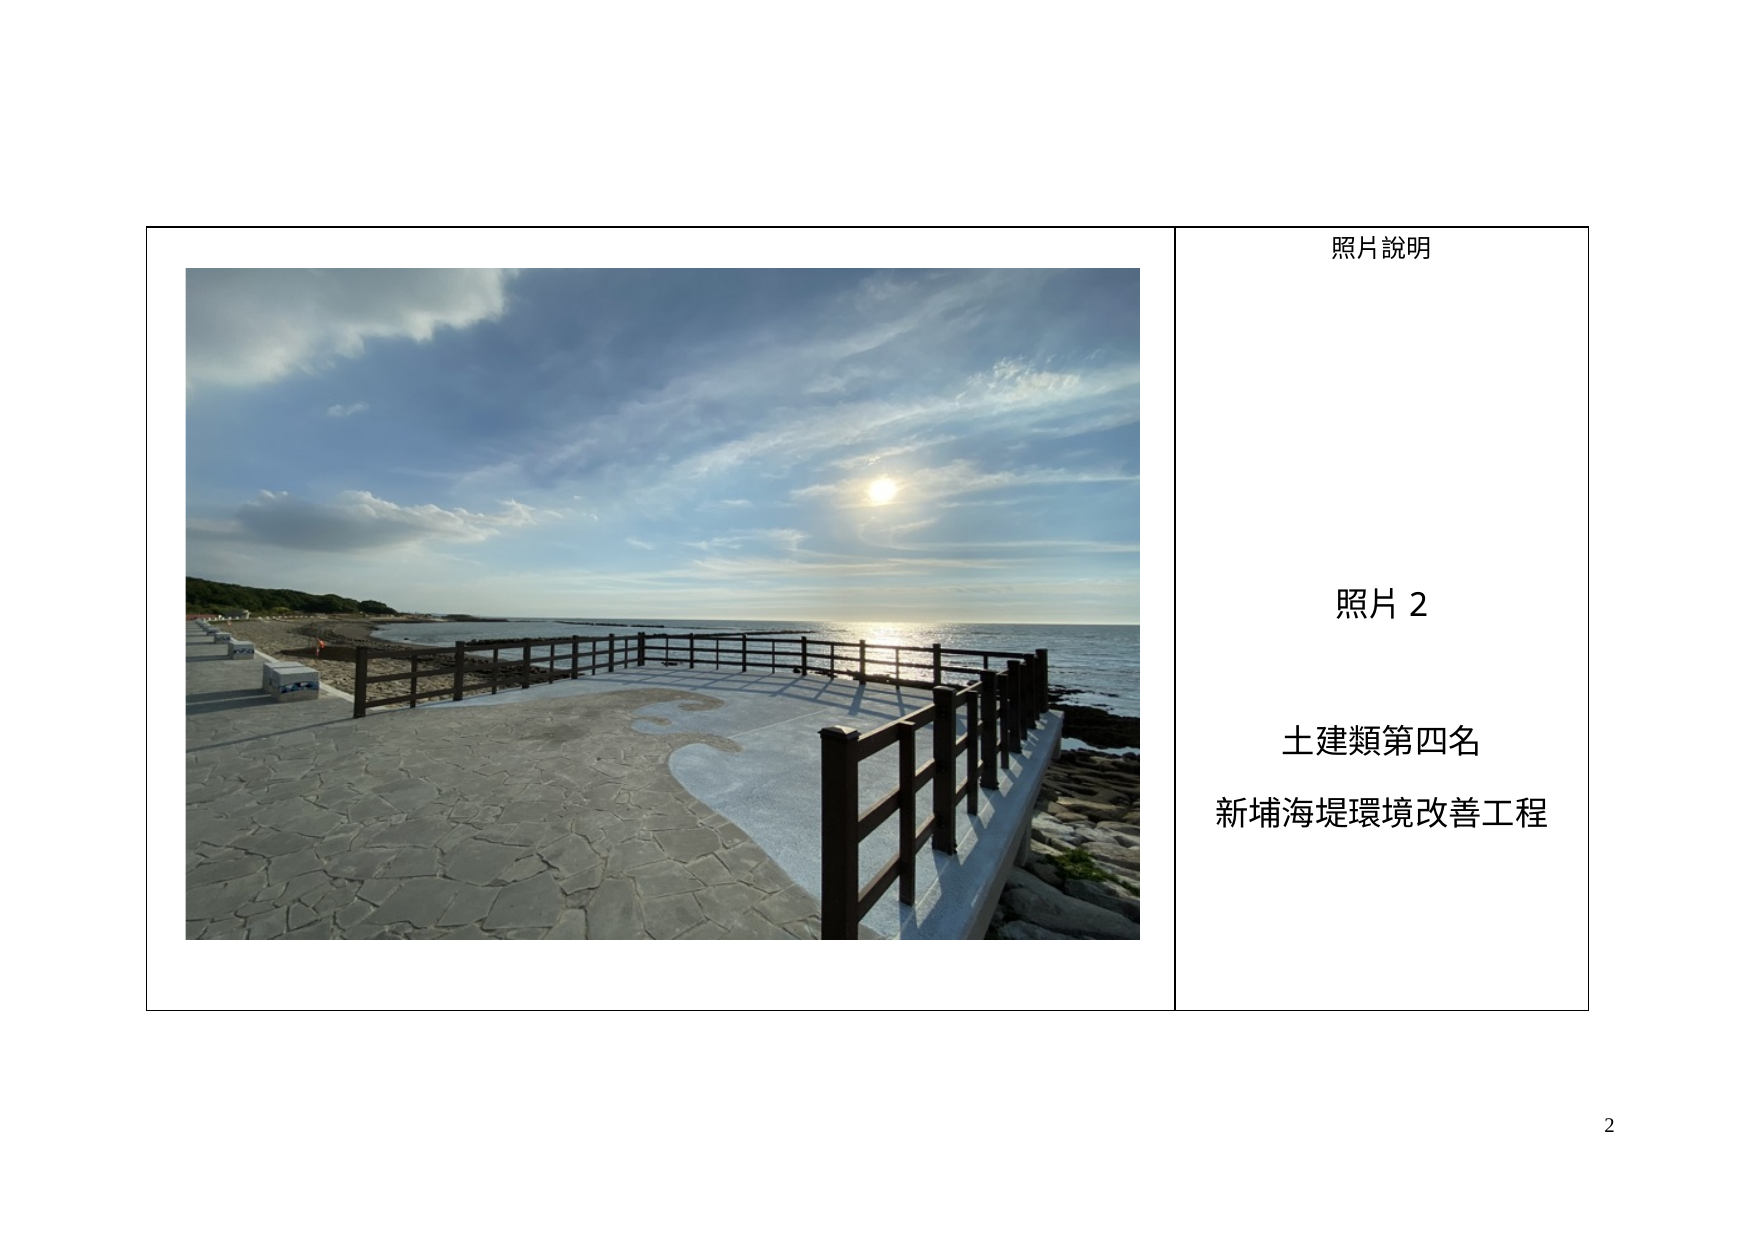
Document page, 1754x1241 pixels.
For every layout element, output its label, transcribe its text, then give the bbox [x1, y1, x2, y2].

table_header 照片說明 照片2 土建類第四名 新埔海堤環境改善工程 [1176, 228, 1588, 1009]
table_header [147, 228, 1174, 1009]
picture [185, 268, 1140, 940]
